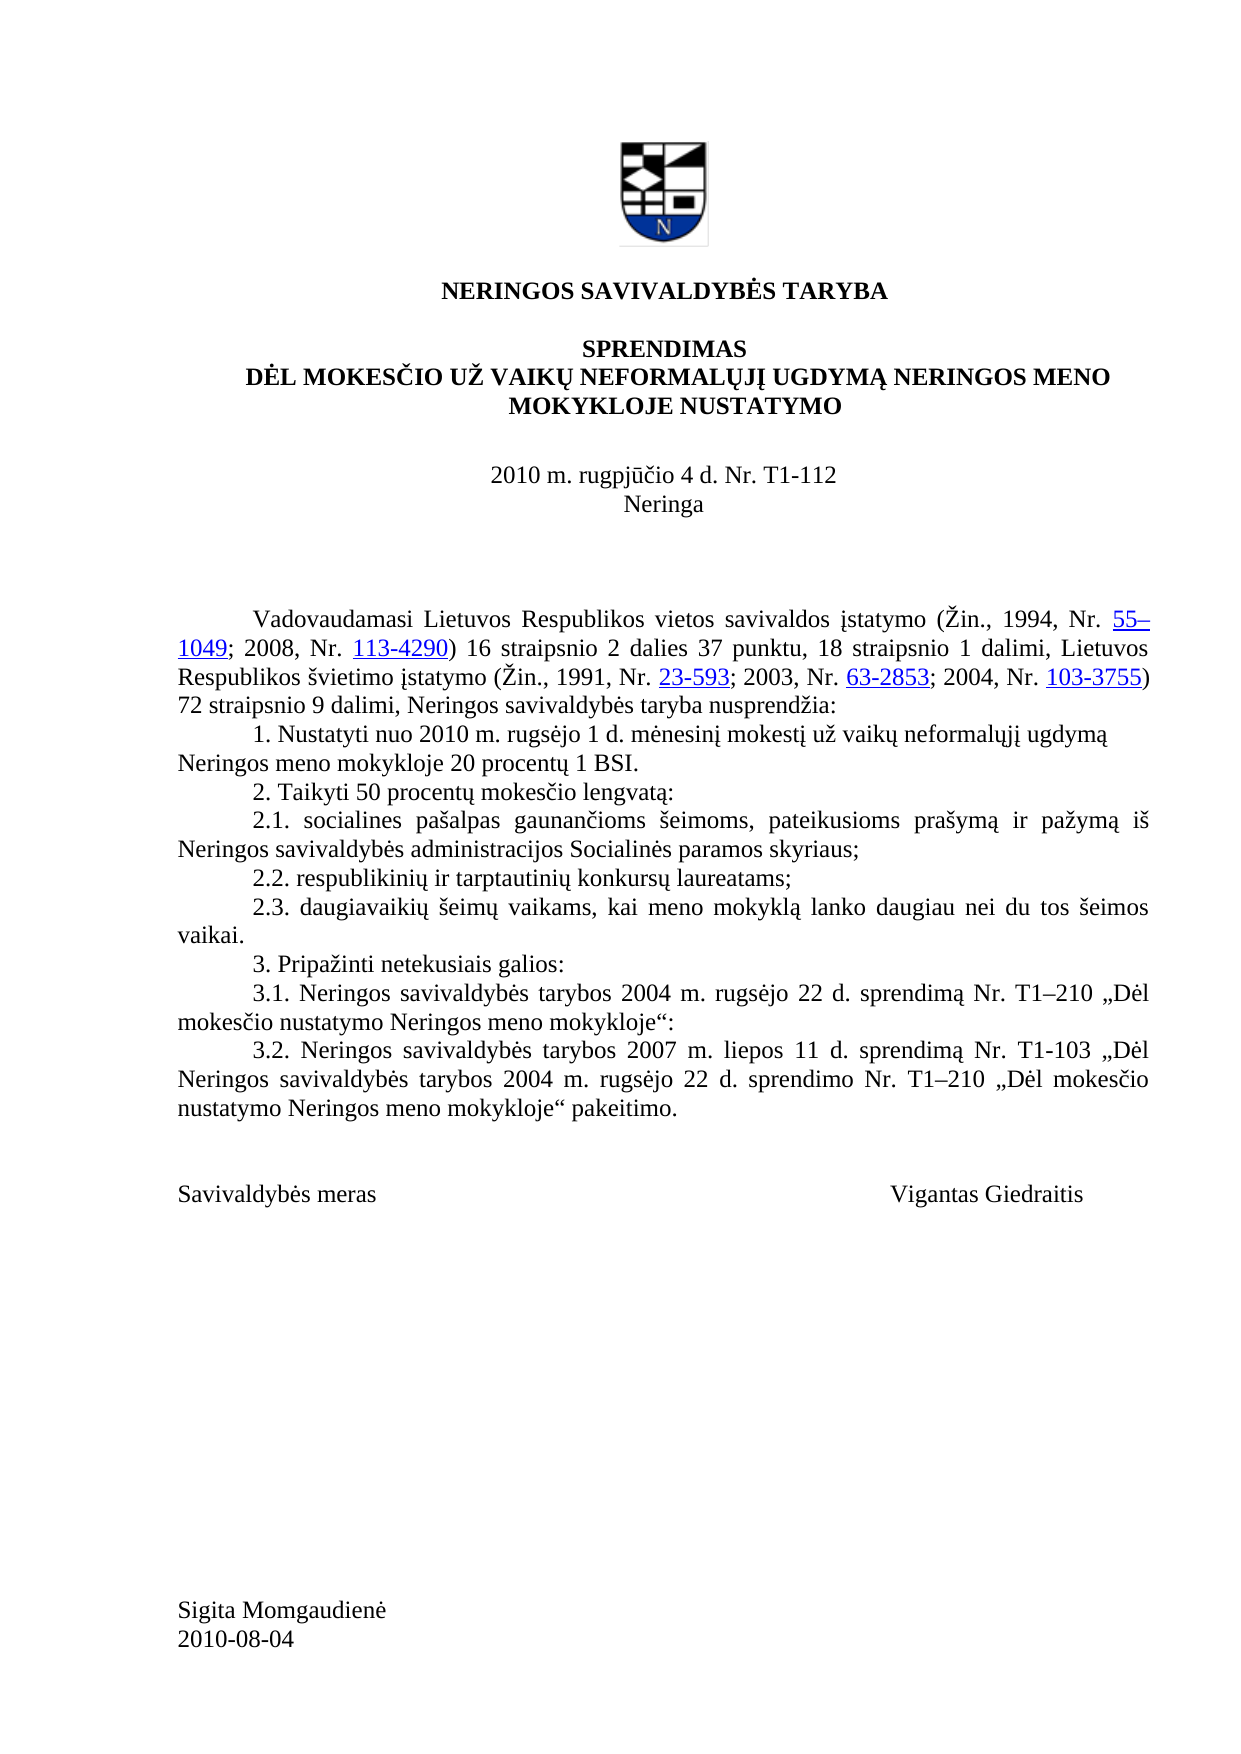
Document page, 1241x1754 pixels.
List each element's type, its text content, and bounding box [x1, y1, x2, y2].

text 2.3. daugiavaikių šeimų vaikams, kai meno mokyklą lanko daugiau nei du tos šeimos vaikai. [177, 892, 1150, 949]
text 2. Taikyti 50 procentų mokesčio lengvatą: [177, 777, 1150, 806]
text 2.2. respublikinių ir tarptautinių konkursų laureatams; [177, 863, 1150, 892]
text dėl MOKESČIO UŽ VAIKŲ NEFORMALŲJĮ UGDYMĄ NERINGOS MENO MOKYKLOJE NUSTATYMO [207, 362, 1150, 420]
text Neringa [177, 489, 1150, 518]
text 1. Nustatyti nuo 2010 m. rugsėjo 1 d. mėnesinį mokestį už vaikų neformalųjį ugdymą Neringos meno mokykloje 20 procentų 1 BSI. [177, 719, 1150, 777]
text SPRENDIMAS [177, 334, 1152, 362]
text 3. Pripažinti netekusiais galios: [177, 949, 1150, 978]
text Savivaldybės meras Vigantas Giedraitis [177, 1179, 1150, 1208]
text Vadovaudamasi Lietuvos Respublikos vietos savivaldos įstatymo (Žin., 1994, Nr. 55–1049; 2008, Nr. 113-4290) 16 straipsnio 2 dalies 37 punktu, 18 straipsnio 1 dalimi, Lietuvos Respublikos švietimo įstatymo (Žin., 1991, Nr. 23-593; 2003, Nr. 63-2853; 2004, Nr. 103-3755) 72 straipsnio 9 dalimi, Neringos savivaldybės taryba nusprendžia: [177, 604, 1150, 719]
text 2010 m. rugpjūčio 4 d. Nr. T1-112 [177, 461, 1150, 489]
text 3.2. Neringos savivaldybės tarybos 2007 m. liepos 11 d. sprendimą Nr. T1-103 „Dėl Neringos savivaldybės tarybos 2004 m. rugsėjo 22 d. sprendimo Nr. T1–210 „Dėl mokesčio nustatymo Neringos meno mokykloje“ pakeitimo. [177, 1036, 1150, 1122]
text 2.1. socialines pašalpas gaunančioms šeimoms, pateikusioms prašymą ir pažymą iš Neringos savivaldybės administracijos Socialinės paramos skyriaus; [177, 806, 1150, 863]
text NERINGOS SAVIVALDYBĖS TARYBA [177, 276, 1152, 305]
text 3.1. Neringos savivaldybės tarybos 2004 m. rugsėjo 22 d. sprendimą Nr. T1–210 „Dėl mokesčio nustatymo Neringos meno mokykloje“: [177, 978, 1150, 1036]
